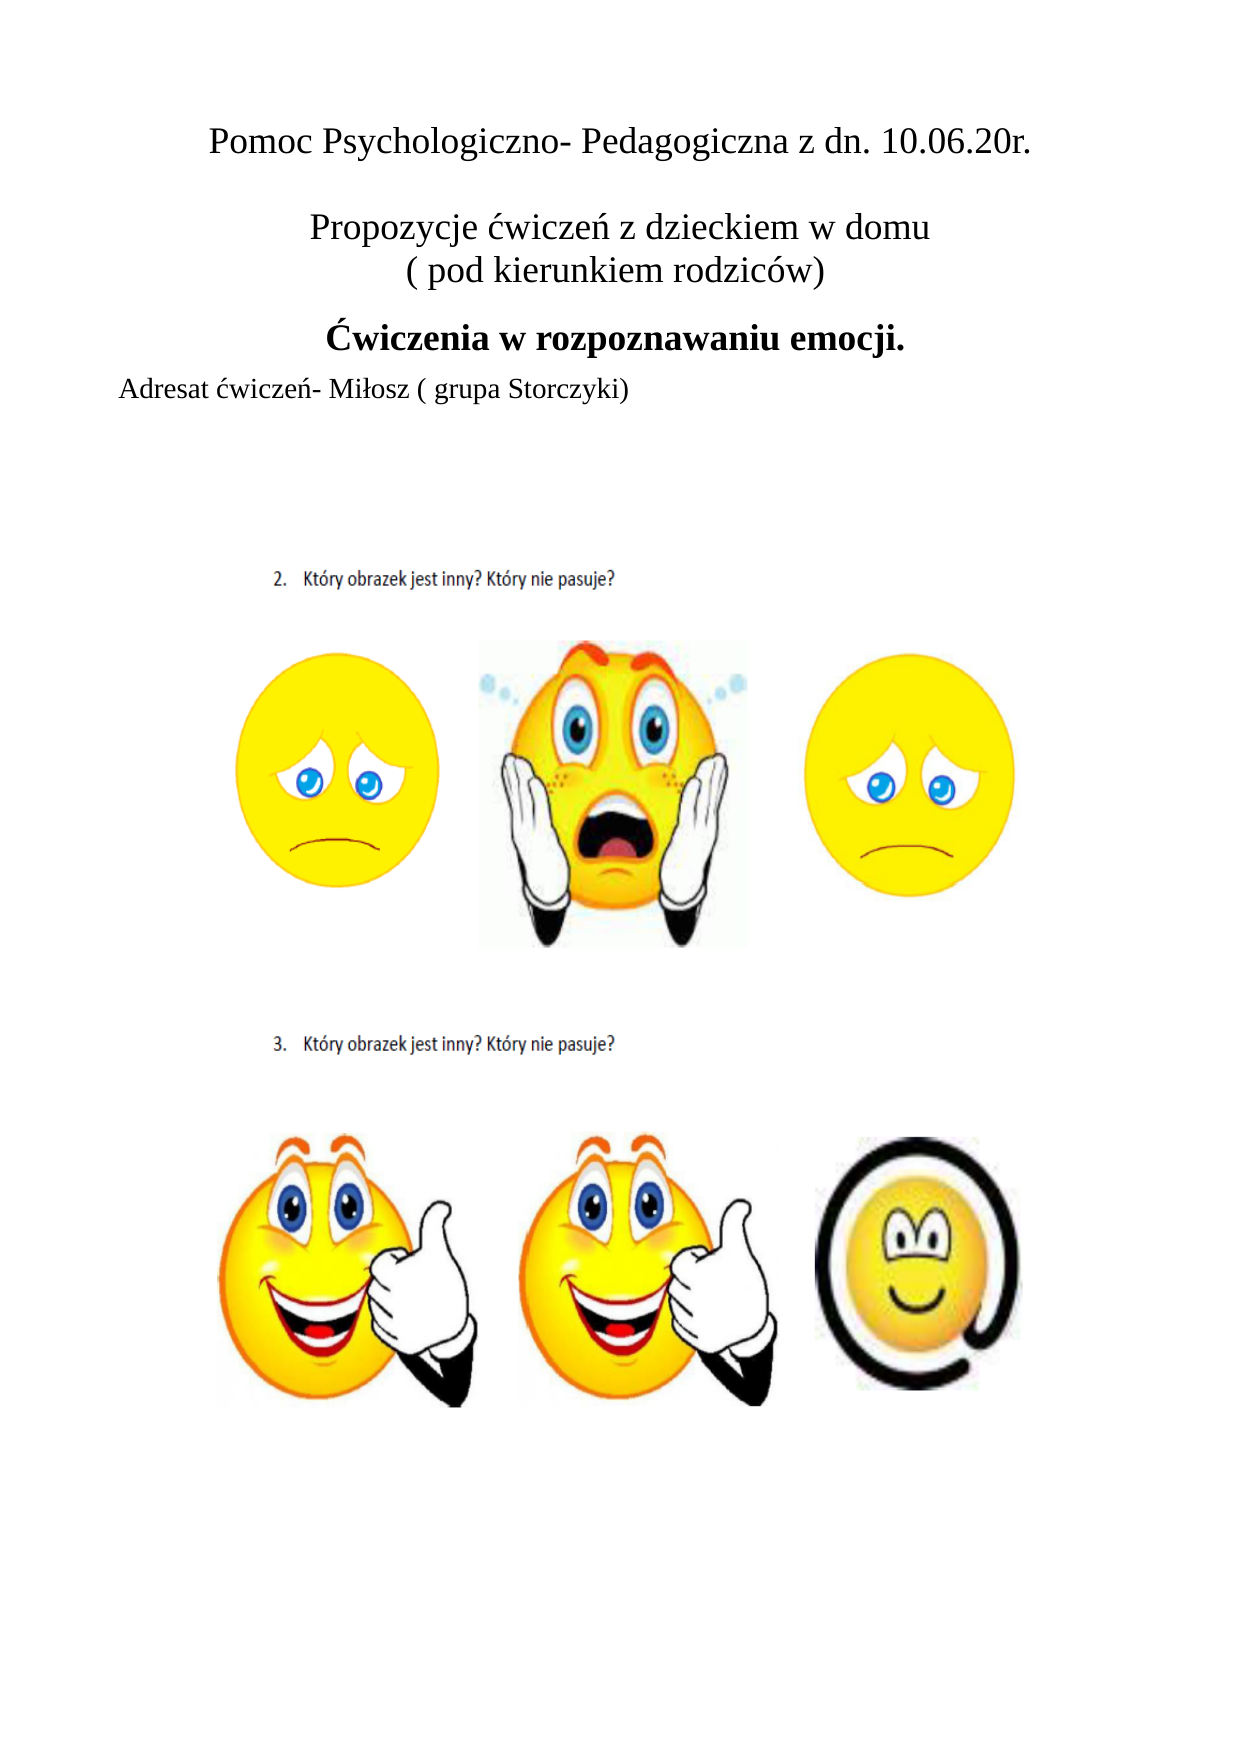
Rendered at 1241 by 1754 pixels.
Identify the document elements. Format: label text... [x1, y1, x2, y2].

subtitle Ćwiczenia w rozpoznawaniu emocji. [118, 316, 1122, 359]
text Propozycje ćwiczeń z dzieckiem w domu [118, 204, 1122, 247]
text ( pod kierunkiem rodziców) [118, 247, 1122, 291]
text Pomoc Psychologiczno- Pedagogiczna z dn. 10.06.20r. [118, 118, 1122, 161]
text Adresat ćwiczeń- Miłosz ( grupa Storczyki) [118, 371, 1122, 405]
